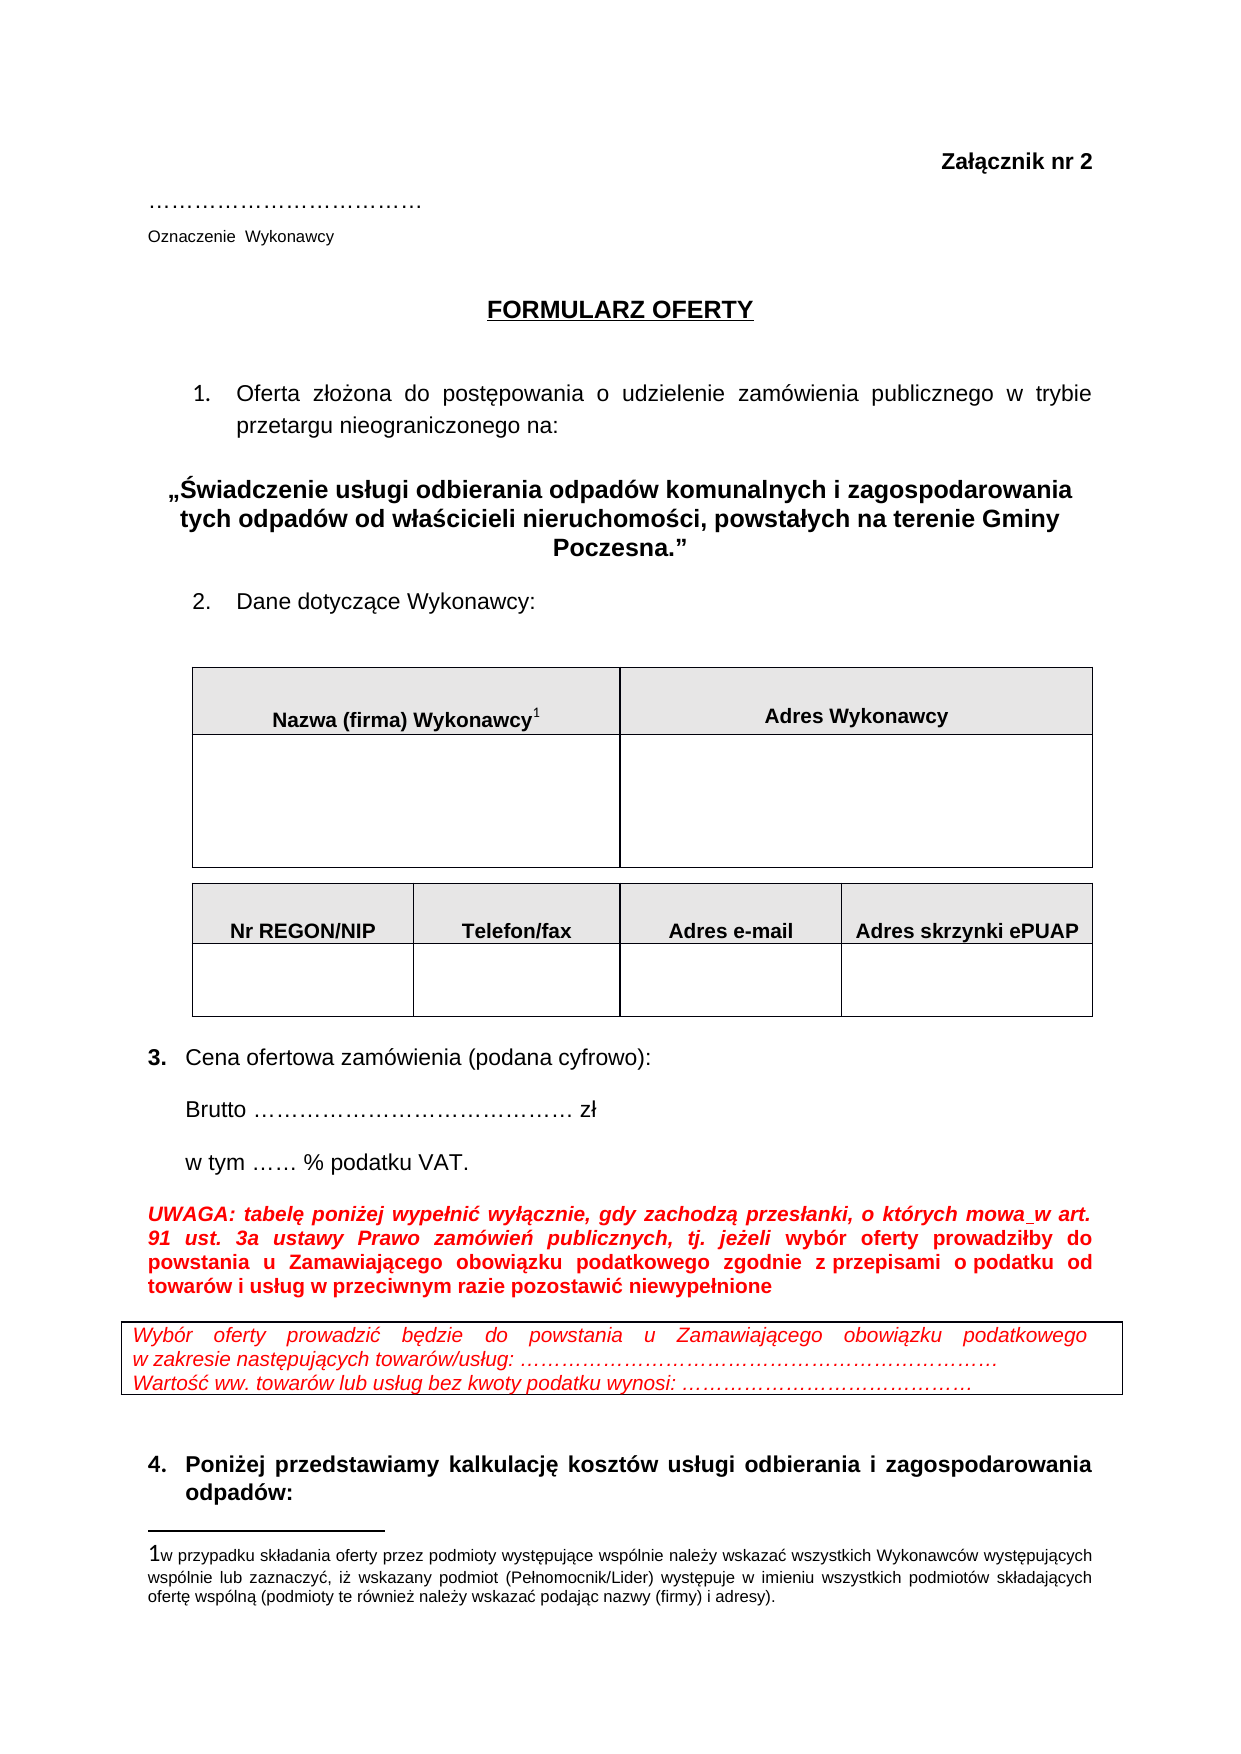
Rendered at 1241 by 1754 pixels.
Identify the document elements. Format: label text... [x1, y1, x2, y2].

text „Świadczenie usługi odbierania odpadów komunalnych i zagospodarowania tych odpadów od właścicieli nieruchomości, powstałych na terenie Gminy Poczesna.” [148, 475, 1093, 561]
text Oznaczenie Wykonawcy [148, 227, 1093, 246]
list Oferta złożona do postępowania o udzielenie zamówienia publicznego w trybie przetargu nieograniczonego na: [192, 377, 1093, 438]
text ……………………………… [148, 187, 1093, 213]
subtitle Brutto …………………………………… zł [185, 1096, 1093, 1122]
table_header Wybór oferty prowadzić będzie do powstania u Zamawiającego obowiązku podatkowego w zakresie następujących towarów/usług: …………………………………………………………… Wartość ww. towarów lub usług bez kwoty podatku wynosi: …………………………………… [122, 1323, 1122, 1394]
table_header Nazwa (firma) Wykonawcy [193, 668, 619, 734]
table_header Adres e-mail [621, 884, 841, 943]
subtitle Załącznik nr 2 [148, 148, 1093, 174]
table_cell [193, 944, 413, 1016]
subtitle Poniżej przedstawiamy kalkulację kosztów usługi odbierania i zagospodarowania odpadów: [148, 1448, 1093, 1505]
text FORMULARZ OFERTY [148, 295, 1093, 323]
table_cell [842, 944, 1092, 1016]
table_cell [414, 944, 619, 1016]
subtitle UWAGA: tabelę poniżej wypełnić wyłącznie, gdy zachodzą przesłanki, o których mowa w art. 91 ust. 3a ustawy Prawo zamówień publicznych, tj. jeżeli wybór oferty prowadziłby do powstania u Zamawiającego obowiązku podatkowego zgodnie z przepisami o podatku od towarów i usług w przeciwnym razie pozostawić niewypełnione [148, 1202, 1093, 1297]
subtitle w tym …… % podatku VAT. [185, 1149, 1093, 1175]
table_cell [193, 735, 619, 867]
table_header Adres skrzynki ePUAP [842, 884, 1092, 943]
table_header Adres Wykonawcy [621, 668, 1092, 734]
subtitle Cena ofertowa zamówienia (podana cyfrowo): [148, 1043, 1093, 1070]
list Dane dotyczące Wykonawcy: [192, 588, 1093, 614]
table_cell [621, 944, 841, 1016]
table_cell [621, 735, 1092, 867]
table_header Telefon/fax [414, 884, 619, 943]
table_header Nr REGON/NIP [193, 884, 413, 943]
